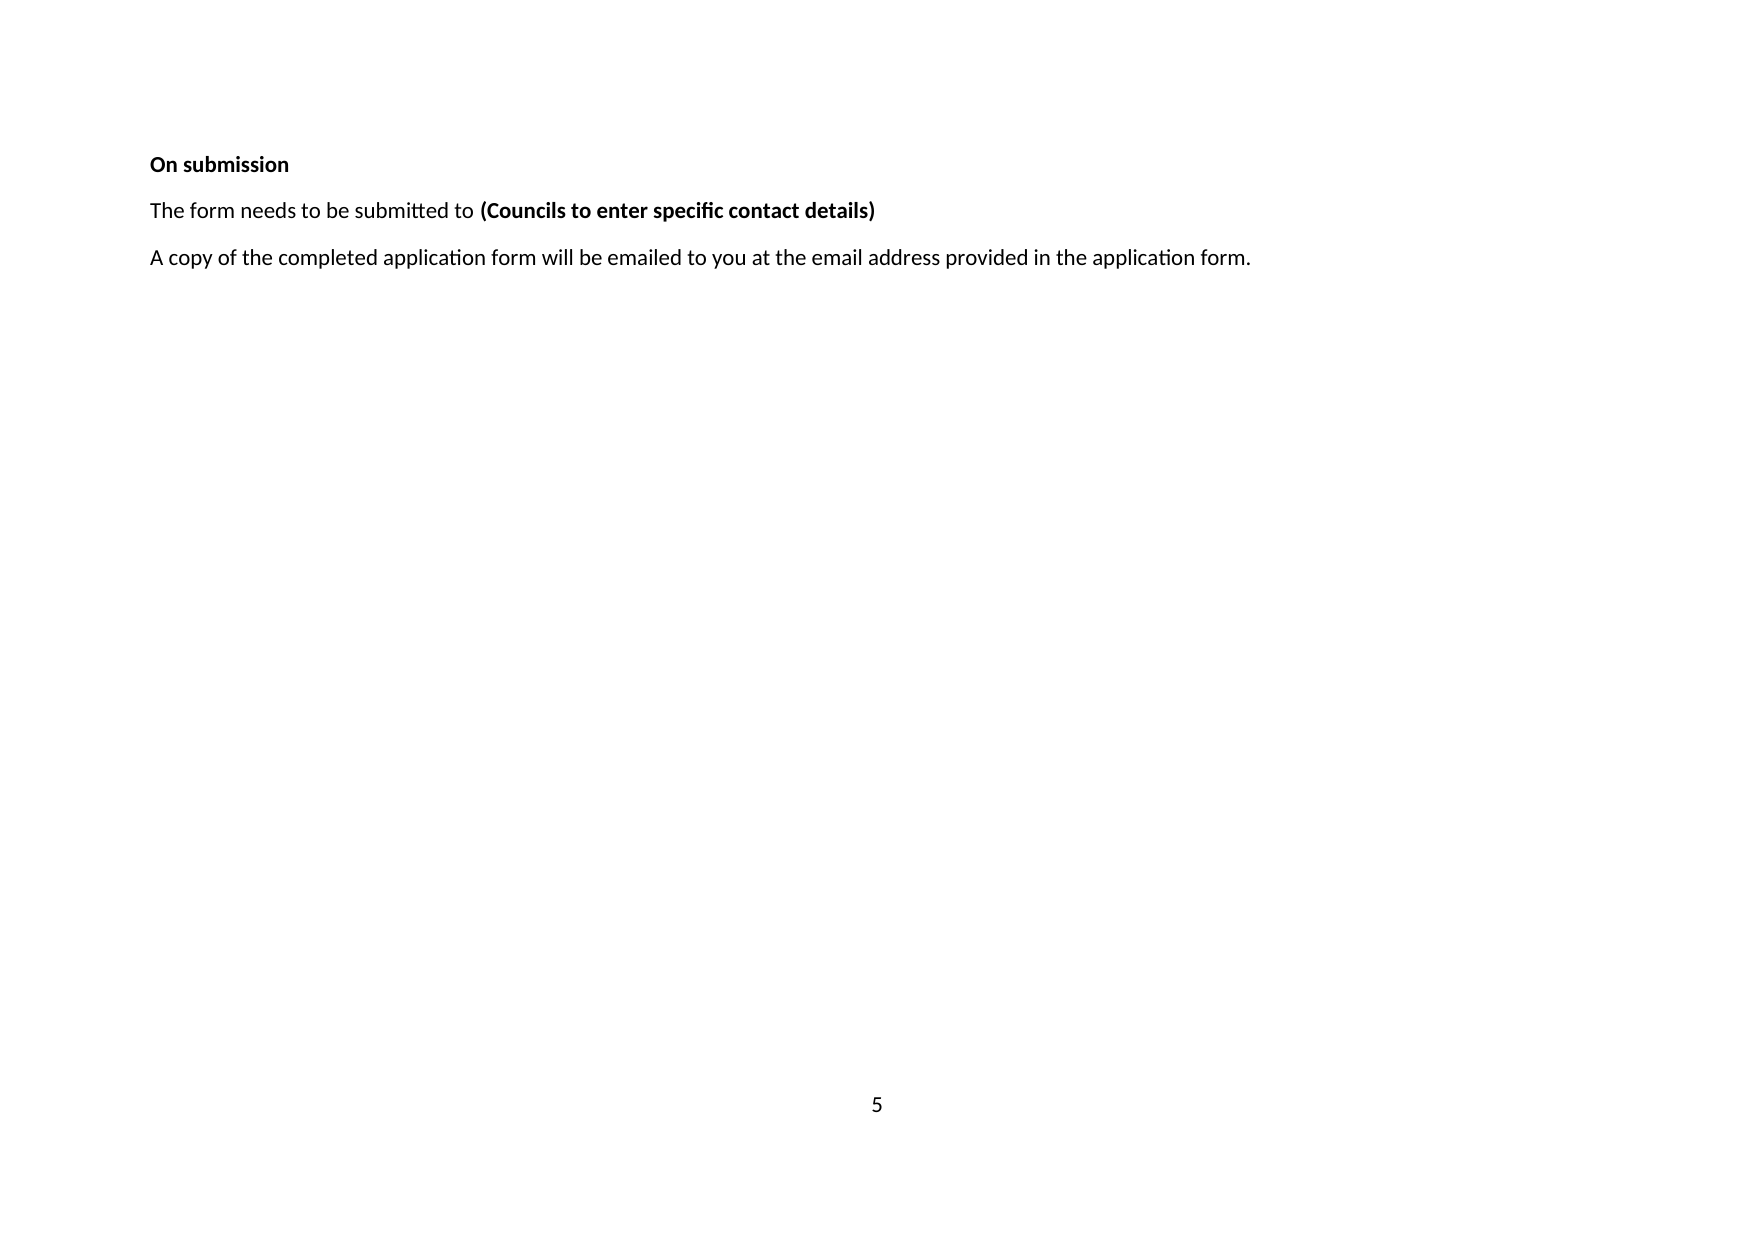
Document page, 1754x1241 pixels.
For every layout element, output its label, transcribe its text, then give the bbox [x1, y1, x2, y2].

text A copy of the completed application form will be emailed to you at the email address provided in the application form. [150, 243, 1604, 271]
text On submission [150, 150, 1604, 178]
text The form needs to be submitted to (Councils to enter specific contact details) [150, 197, 1604, 224]
